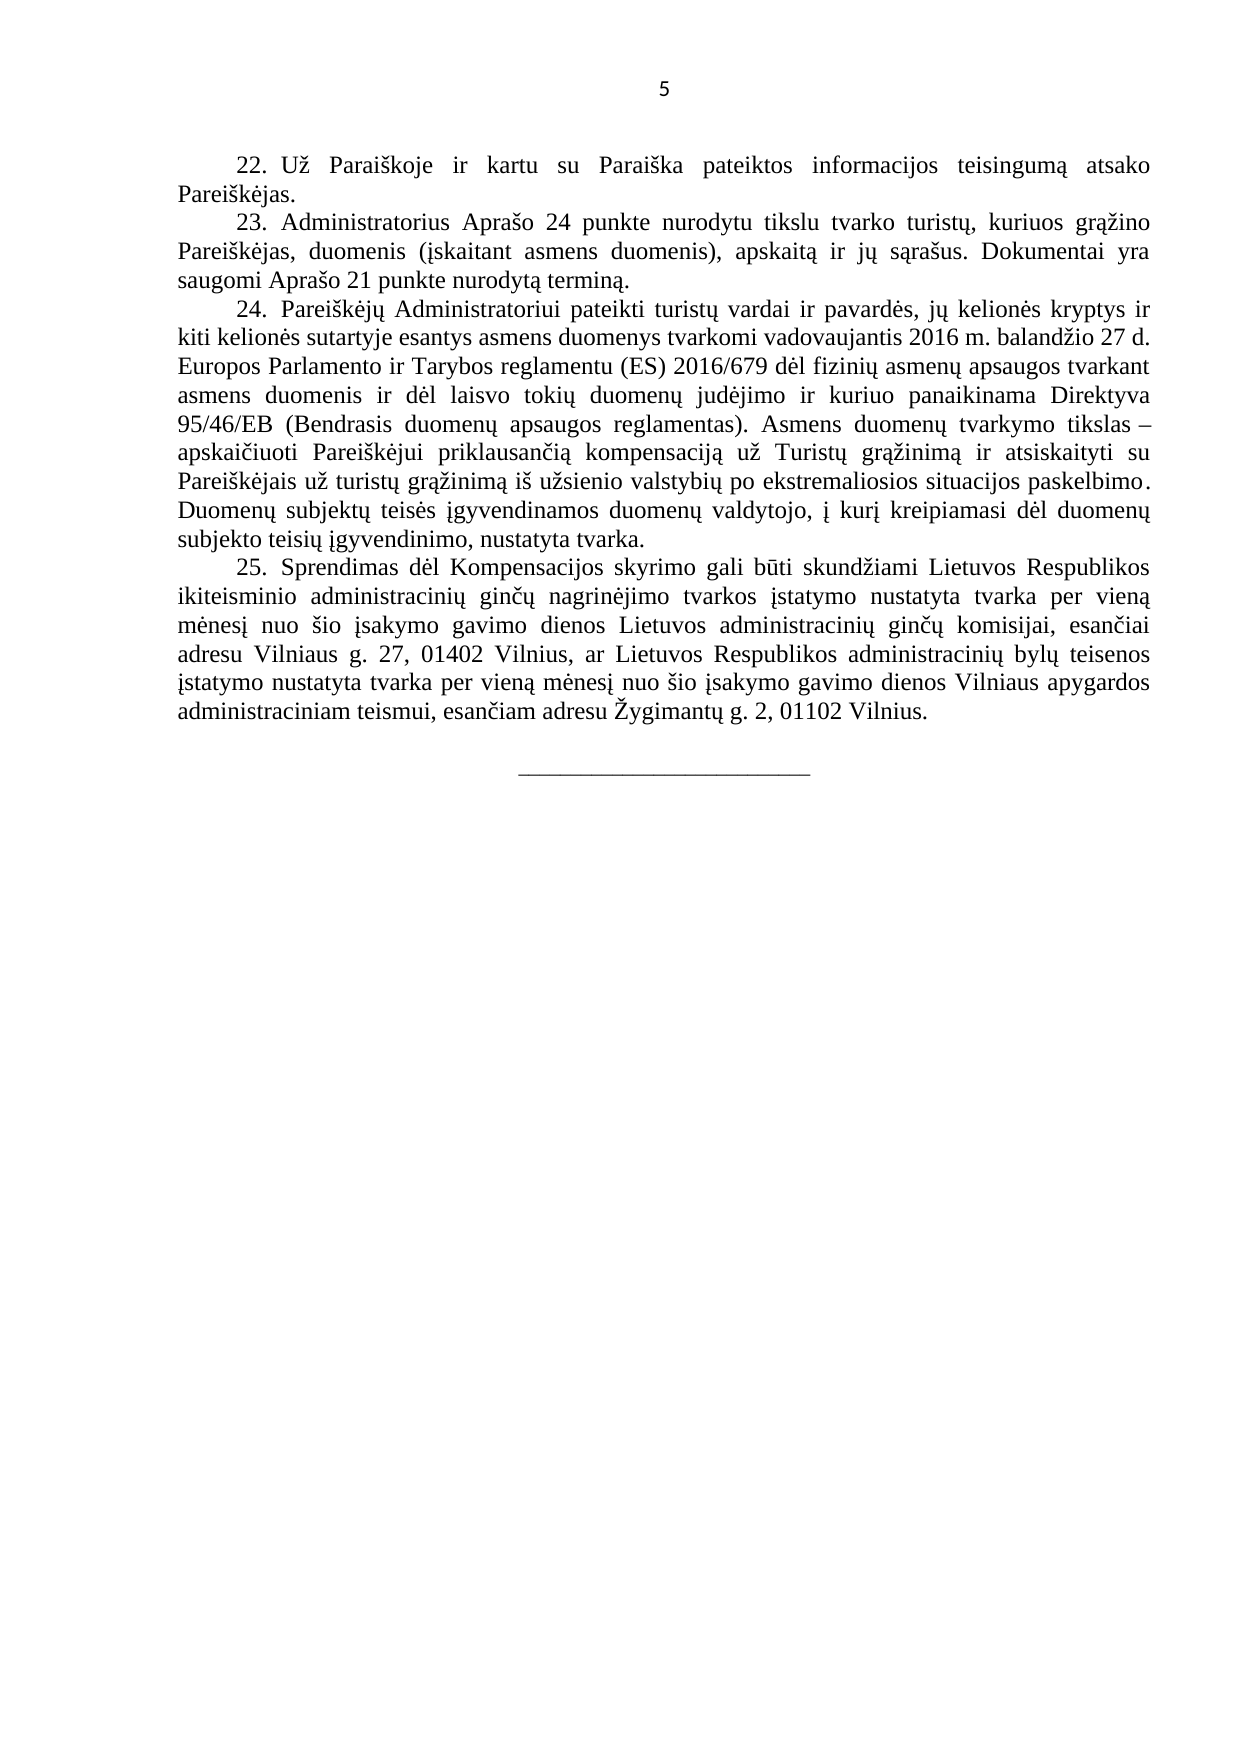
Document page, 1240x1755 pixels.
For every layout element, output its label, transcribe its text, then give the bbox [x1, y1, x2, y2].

text 25. Sprendimas dėl Kompensacijos skyrimo gali būti skundžiami Lietuvos Respublikos ikiteisminio administracinių ginčų nagrinėjimo tvarkos įstatymo nustatyta tvarka per vieną mėnesį nuo šio įsakymo gavimo dienos Lietuvos administracinių ginčų komisijai, esančiai adresu Vilniaus g. 27, 01402 Vilnius, ar Lietuvos Respublikos administracinių bylų teisenos įstatymo nustatyta tvarka per vieną mėnesį nuo šio įsakymo gavimo dienos Vilniaus apygardos administraciniam teismui, esančiam adresu Žygimantų g. 2, 01102 Vilnius. [177, 552, 1151, 725]
text 22. Už Paraiškoje ir kartu su Paraiška pateiktos informacijos teisingumą atsako Pareiškėjas. [177, 150, 1151, 207]
text 23. Administratorius Aprašo 24 punkte nurodytu tikslu tvarko turistų, kuriuos grąžino Pareiškėjas, duomenis (įskaitant asmens duomenis), apskaitą ir jų sąrašus. Dokumentai yra saugomi Aprašo 21 punkte nurodytą terminą. [177, 207, 1151, 294]
text ____________________________ [177, 754, 1151, 778]
text 24. Pareiškėjų Administratoriui pateikti turistų vardai ir pavardės, jų kelionės kryptys ir kiti kelionės sutartyje esantys asmens duomenys tvarkomi vadovaujantis 2016 m. balandžio 27 d. Europos Parlamento ir Tarybos reglamentu (ES) 2016/679 dėl fizinių asmenų apsaugos tvarkant asmens duomenis ir dėl laisvo tokių duomenų judėjimo ir kuriuo panaikinama Direktyva 95/46/EB (Bendrasis duomenų apsaugos reglamentas). Asmens duomenų tvarkymo tikslas – apskaičiuoti Pareiškėjui priklausančią kompensaciją už Turistų grąžinimą ir atsiskaityti su Pareiškėjais už turistų grąžinimą iš užsienio valstybių po ekstremaliosios situacijos paskelbimo. Duomenų subjektų teisės įgyvendinamos duomenų valdytojo, į kurį kreipiamasi dėl duomenų subjekto teisių įgyvendinimo, nustatyta tvarka. [177, 294, 1151, 552]
